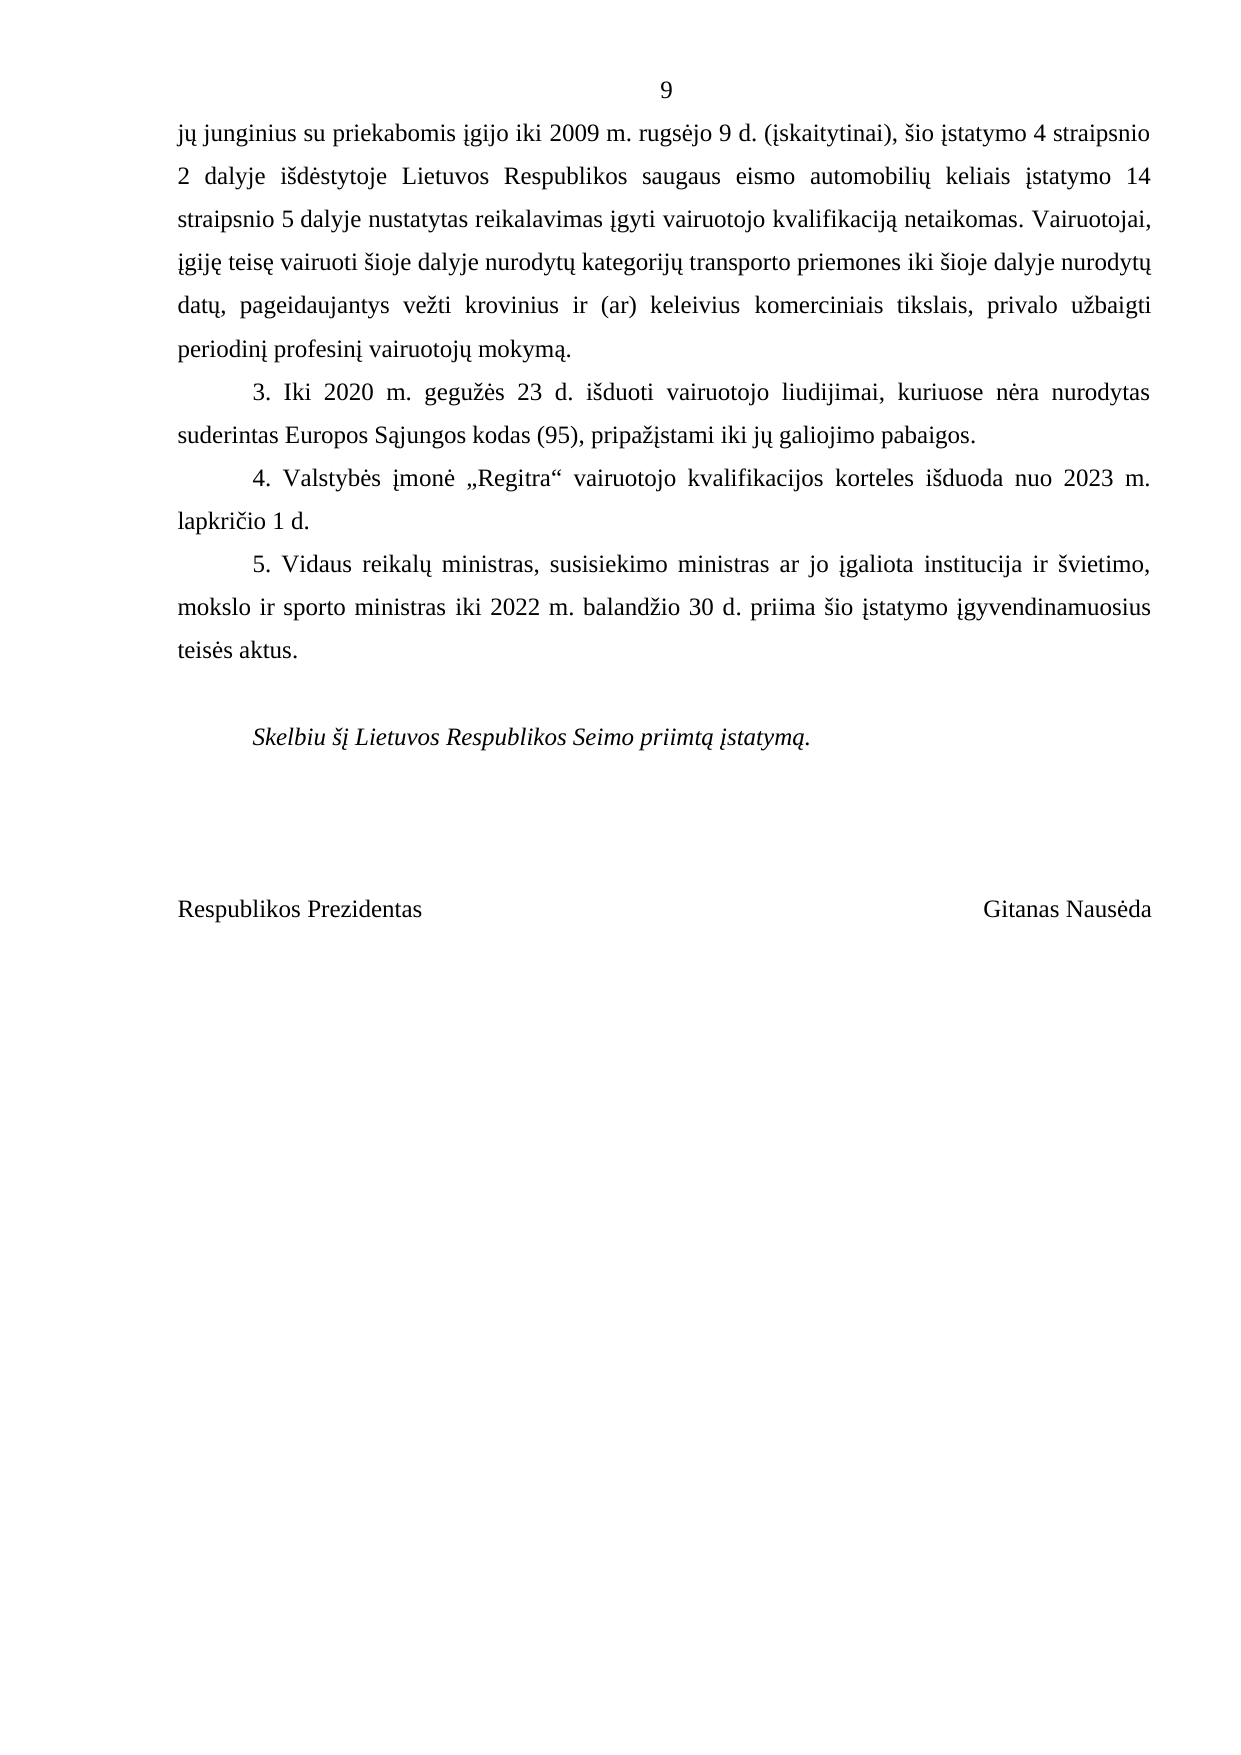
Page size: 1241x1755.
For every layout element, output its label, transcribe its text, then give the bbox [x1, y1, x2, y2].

text Respublikos Prezidentas Gitanas Nausėda [177, 894, 1152, 923]
text 3. Iki 2020 m. gegužės 23 d. išduoti vairuotojo liudijimai, kuriuose nėra nurodytas suderintas Europos Sąjungos kodas (95), pripažįstami iki jų galiojimo pabaigos. [177, 377, 1152, 449]
text 4. Valstybės įmonė „Regitra“ vairuotojo kvalifikacijos korteles išduoda nuo 2023 m. lapkričio 1 d. [177, 463, 1152, 535]
text 5. Vidaus reikalų ministras, susisiekimo ministras ar jo įgaliota institucija ir švietimo, mokslo ir sporto ministras iki 2022 m. balandžio 30 d. priima šio įstatymo įgyvendinamuosius teisės aktus. [177, 549, 1152, 664]
text Skelbiu šį Lietuvos Respublikos Seimo priimtą įstatymą. [177, 722, 1152, 751]
text jų junginius su priekabomis įgijo iki 2009 m. rugsėjo 9 d. (įskaitytinai), šio įstatymo 4 straipsnio 2 dalyje išdėstytoje Lietuvos Respublikos saugaus eismo automobilių keliais įstatymo 14 straipsnio 5 dalyje nustatytas reikalavimas įgyti vairuotojo kvalifikaciją netaikomas. Vairuotojai, įgiję teisę vairuoti šioje dalyje nurodytų kategorijų transporto priemones iki šioje dalyje nurodytų datų, pageidaujantys vežti krovinius ir (ar) keleivius komerciniais tikslais, privalo užbaigti periodinį profesinį vairuotojų mokymą. [177, 118, 1152, 362]
